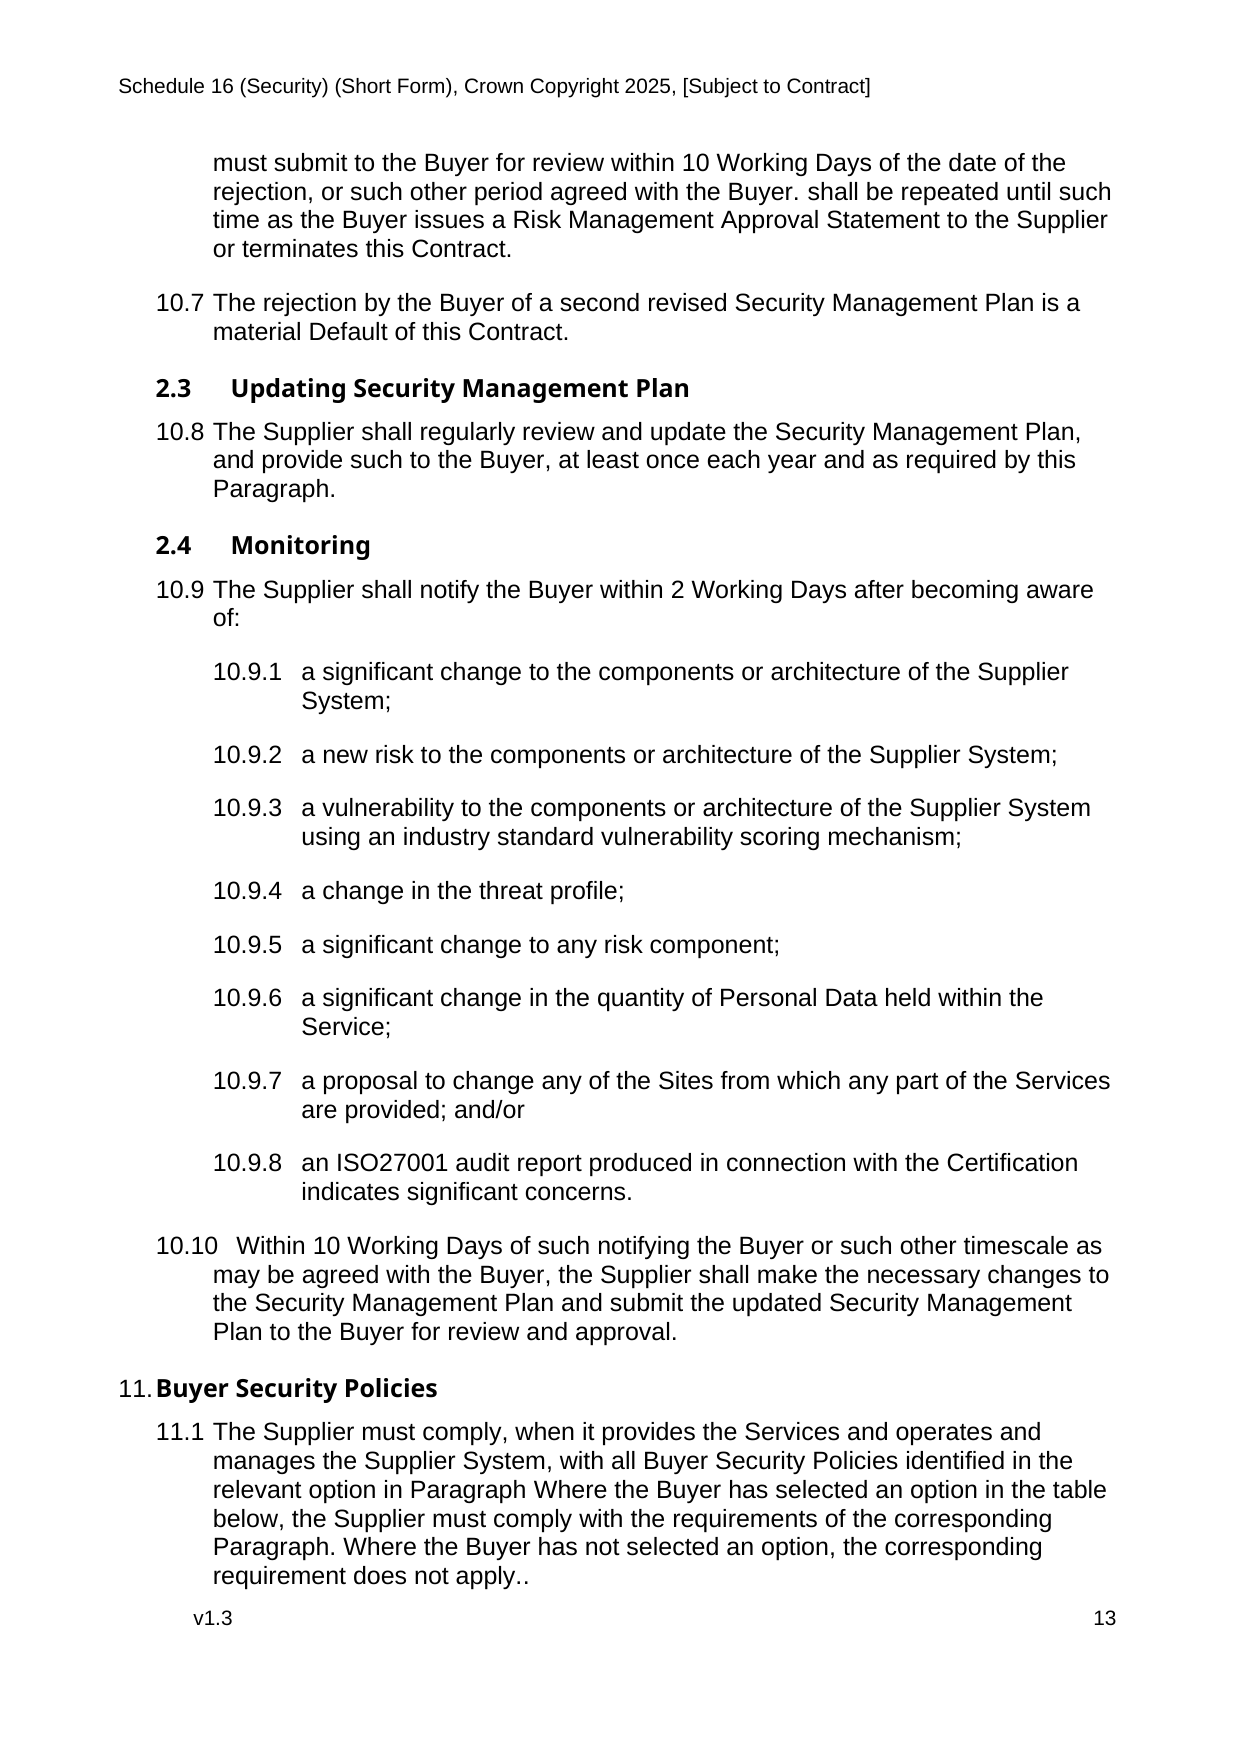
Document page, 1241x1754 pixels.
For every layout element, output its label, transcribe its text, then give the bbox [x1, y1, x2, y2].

list a significant change to any risk component; [213, 929, 1122, 958]
list an ISO27001 audit report produced in connection with the Certification indicates significant concerns. [213, 1148, 1122, 1206]
list a vulnerability to the components or architecture of the Supplier System using an industry standard vulnerability scoring mechanism; [213, 793, 1122, 851]
list a new risk to the components or architecture of the Supplier System; [213, 739, 1122, 768]
list The Supplier must comply, when it provides the Services and operates and manages the Supplier System, with all Buyer Security Policies identified in the relevant option in Paragraph 1.3. [156, 1417, 1122, 1590]
list The process set out in Paragraph 10.5 shall be repeated until such time as the Buyer issues a Risk Management Approval Statement to the Supplier or terminates this Contract. [156, 148, 1122, 263]
subtitle Updating Security Management Plan [155, 370, 1122, 404]
list a significant change to the components or architecture of the Supplier System; [213, 657, 1122, 714]
list a significant change in the quantity of Personal Data held within the Service; [213, 983, 1122, 1041]
subtitle Monitoring [155, 528, 1122, 562]
list The Supplier shall notify the Buyer within 2 Working Days after becoming aware of: [156, 574, 1122, 632]
list a proposal to change any of the Sites from which any part of the Services are provided; and/or [213, 1066, 1122, 1123]
list The rejection by the Buyer of a second revised Security Management Plan is a material Default of this Contract. [156, 288, 1122, 345]
list Within 10 Working Days of such notifying the Buyer or such other timescale as may be agreed with the Buyer, the Supplier shall make the necessary changes to the Security Management Plan and submit the updated Security Management Plan to the Buyer for review and approval. [156, 1231, 1122, 1346]
subtitle Buyer Security Policies [118, 1371, 1122, 1405]
list The Supplier shall regularly review and update the Security Management Plan, and provide such to the Buyer, at least once each year and as required by this Paragraph. [156, 417, 1122, 503]
list a change in the threat profile; [213, 876, 1122, 904]
